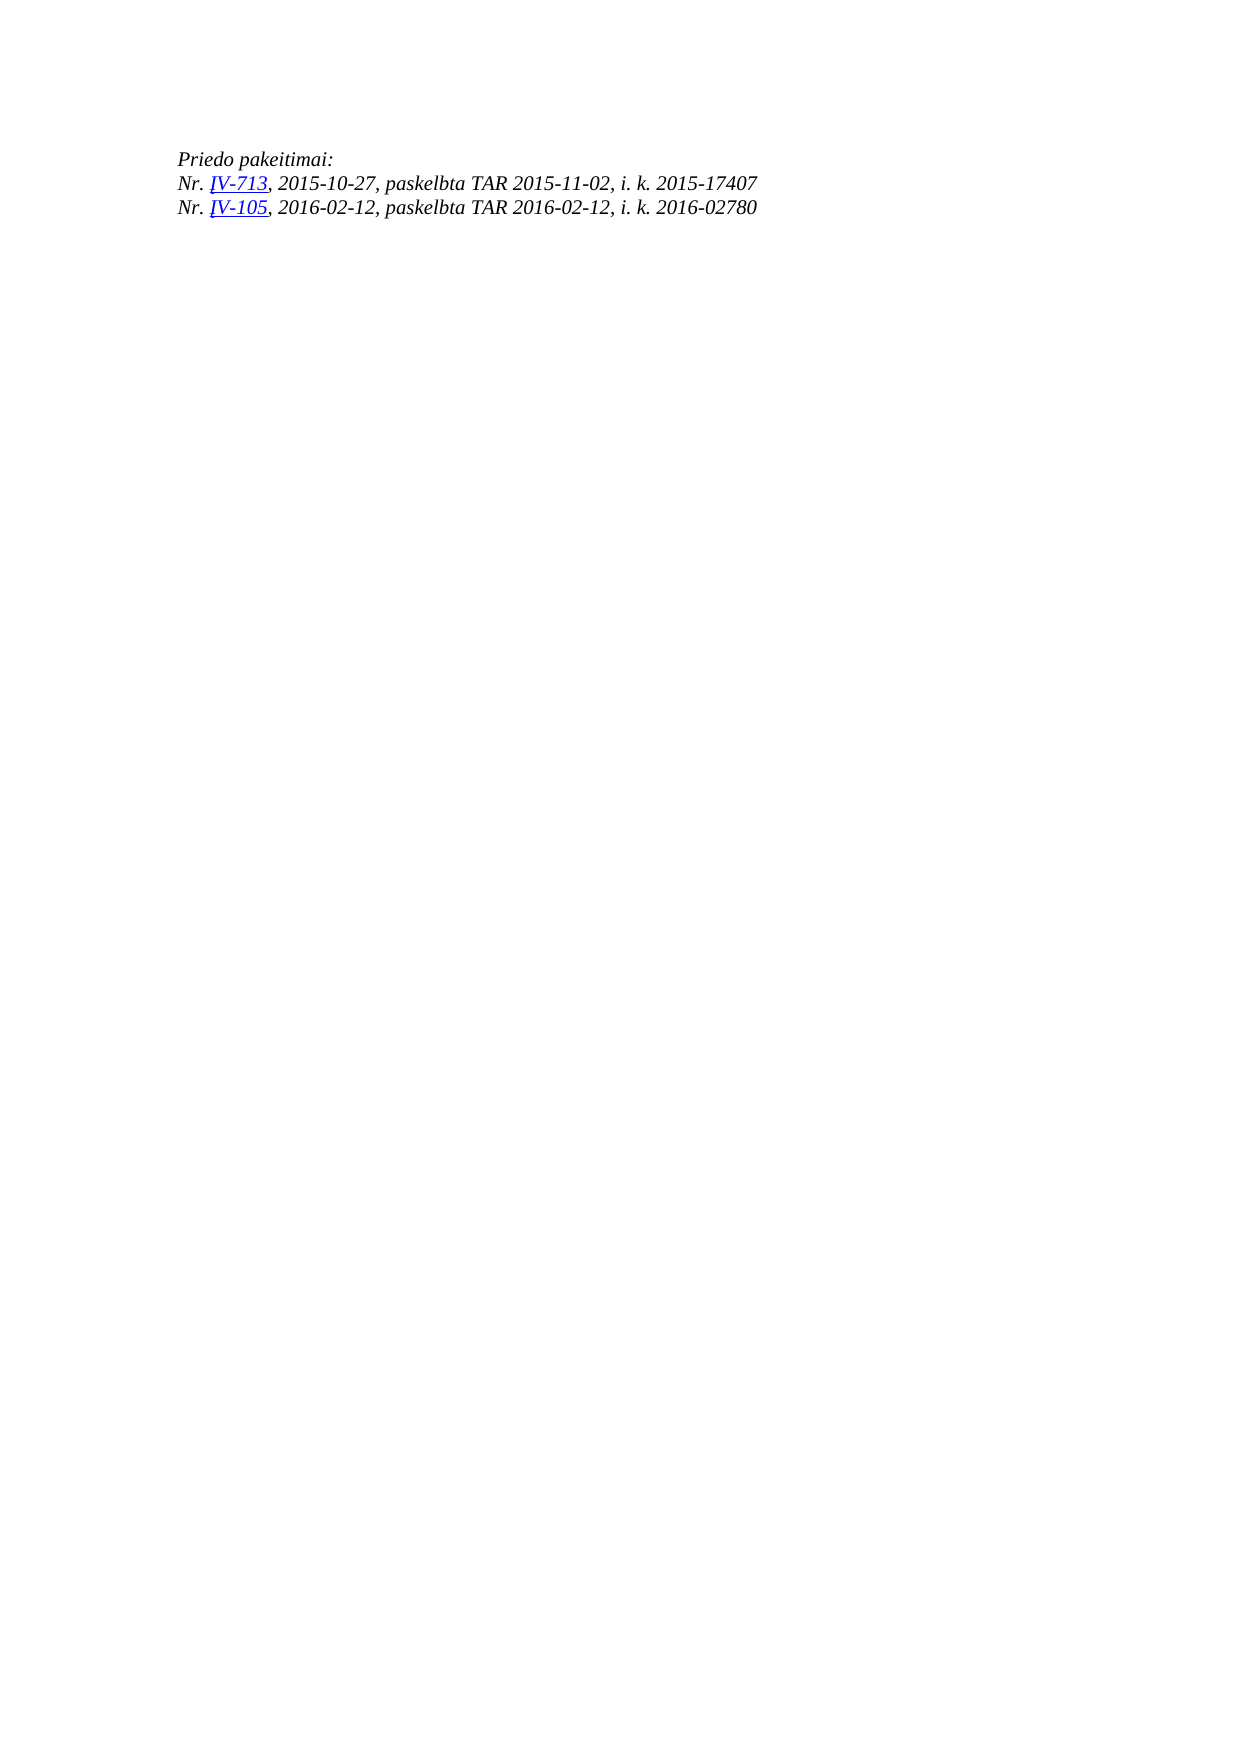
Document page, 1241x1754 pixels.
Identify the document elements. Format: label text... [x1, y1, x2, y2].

text Priedo pakeitimai: [177, 147, 1181, 171]
text Nr. ĮV-105, 2016-02-12, paskelbta TAR 2016-02-12, i. k. 2016-02780 [177, 195, 1181, 219]
text Nr. ĮV-713, 2015-10-27, paskelbta TAR 2015-11-02, i. k. 2015-17407 [177, 171, 1181, 195]
